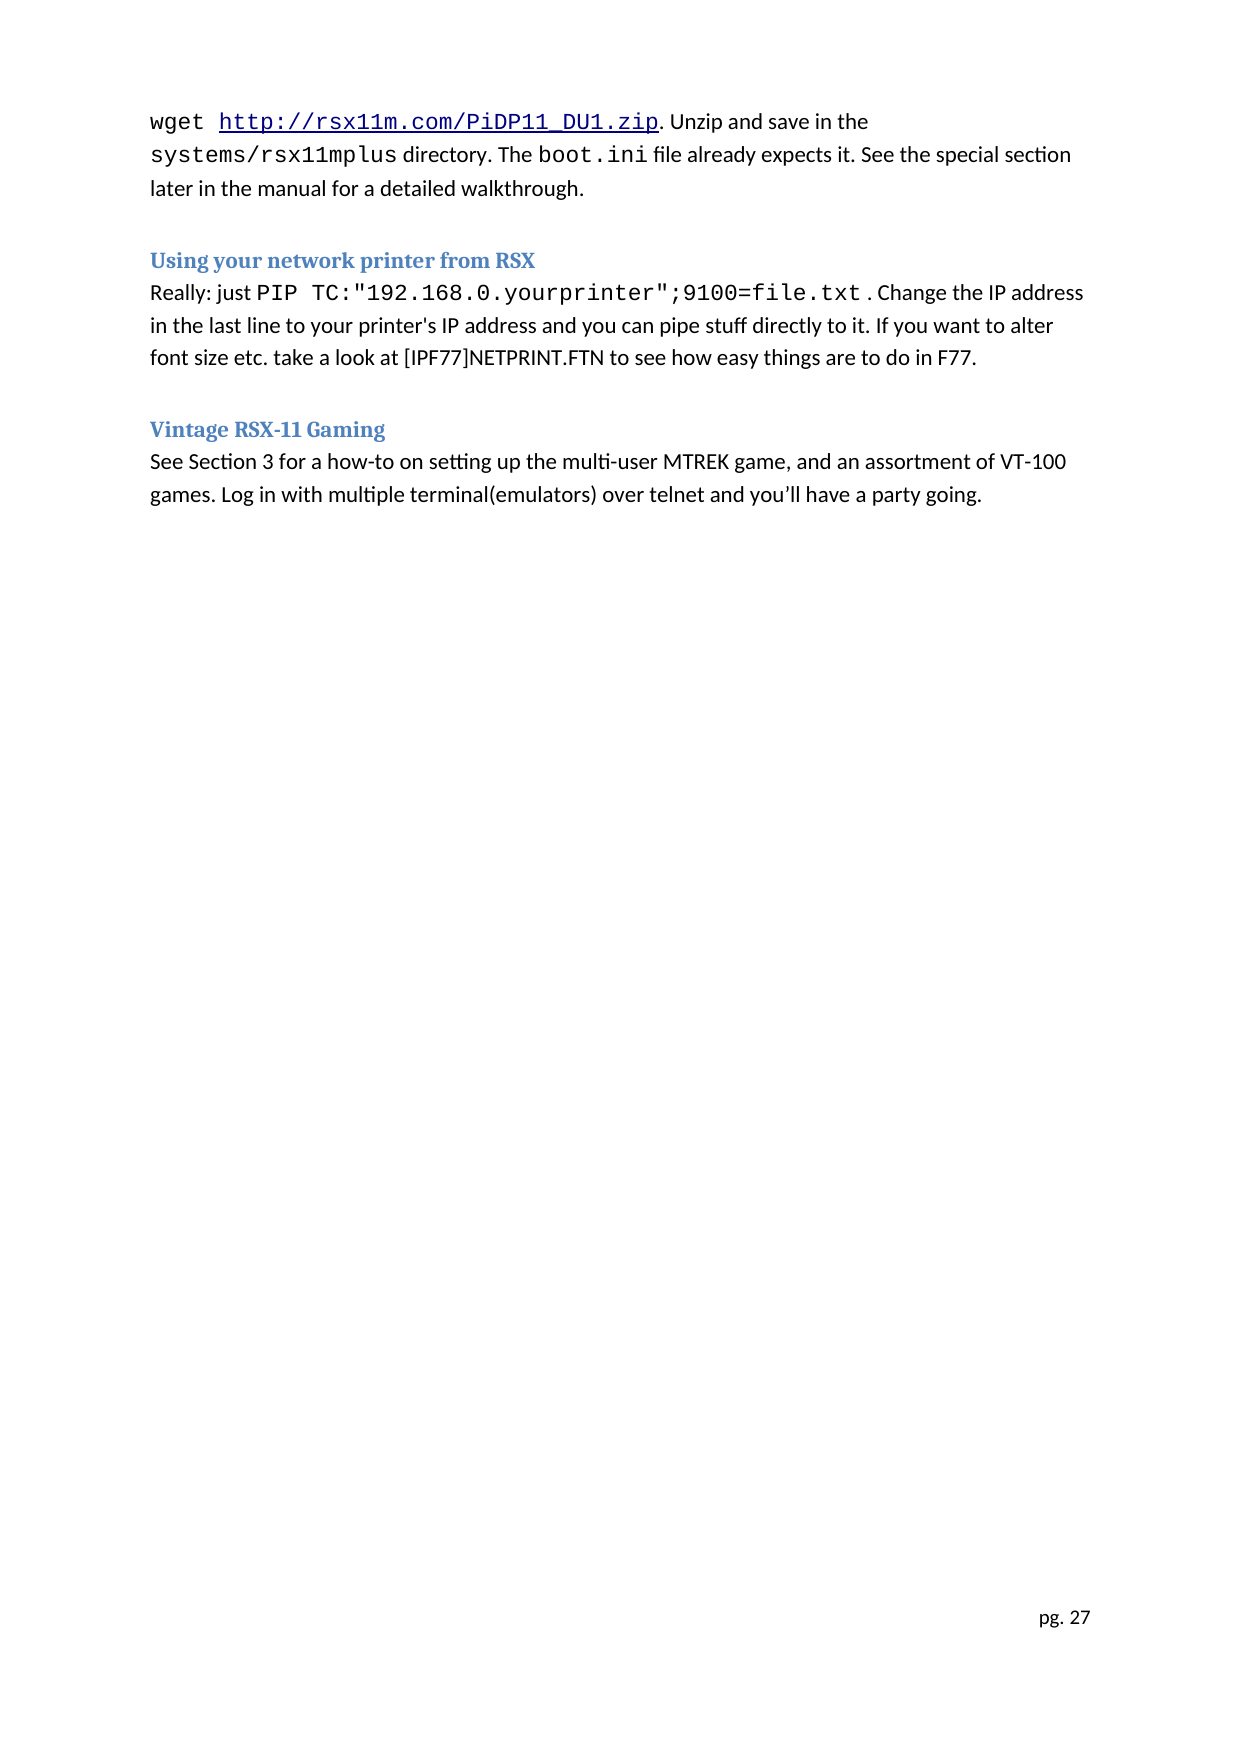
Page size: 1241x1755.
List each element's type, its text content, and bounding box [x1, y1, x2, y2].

text Vintage RSX-11 Gaming [150, 417, 1090, 444]
text wget http://rsx11m.com/PiDP11_DU1.zip. Unzip and save in the systems/rsx11mplus directory. The boot.ini file already expects it. See the special section later in the manual for a detailed walkthrough. [150, 75, 1090, 202]
text Really: just PIP TC:"192.168.0.yourprinter";9100=file.txt . Change the IP address in the last line to your printer's IP address and you can pipe stuff directly to it. If you want to alter font size etc. take a look at [IPF77]NETPRINT.FTN to see how easy things are to do in F77. [150, 278, 1090, 371]
text Using your network printer from RSX [150, 248, 1090, 274]
text See Section 3 for a how-to on setting up the multi-user MTREK game, and an assortment of VT-100 games. Log in with multiple terminal(emulators) over telnet and you’ll have a party going. [150, 447, 1090, 508]
